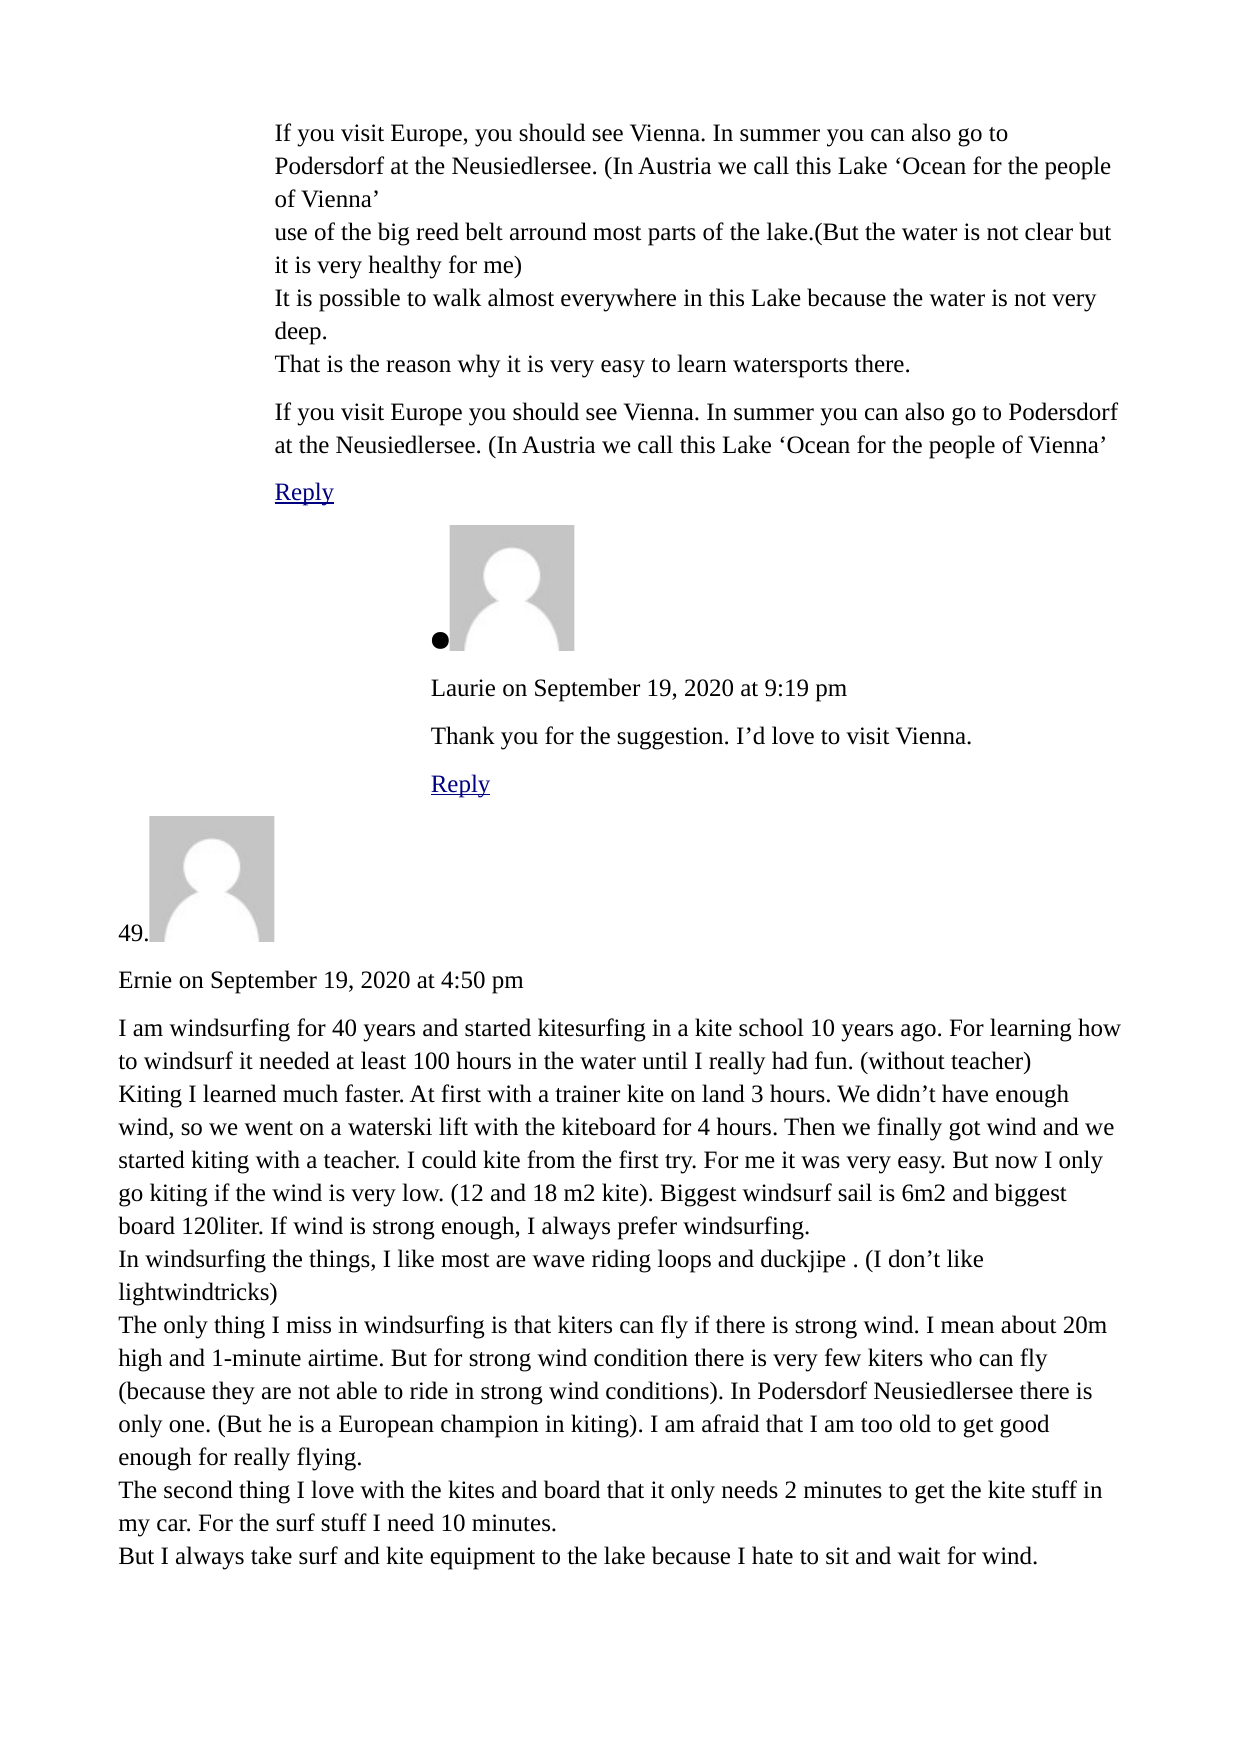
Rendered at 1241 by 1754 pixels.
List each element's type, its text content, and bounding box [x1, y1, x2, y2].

list Thank you for the suggestion. I’d love to visit Vienna. [118, 721, 1122, 750]
list Laurie on September 19, 2020 at 9:19 pm [118, 673, 1122, 702]
list Reply [118, 769, 1122, 797]
picture [449, 525, 575, 651]
picture [149, 816, 275, 942]
list If you visit Europe, you should see Vienna. In summer you can also go to Podersdorf at the Neusiedlersee. (In Austria we call this Lake ‘Ocean for the people of Vienna’ use of the big reed belt arround most parts of the lake.(But the water is not clear but it is very healthy for me) It is possible to walk almost everywhere in this Lake because the water is not very deep. That is the reason why it is very easy to learn watersports there. [118, 118, 1122, 378]
list If you visit Europe you should see Vienna. In summer you can also go to Podersdorf at the Neusiedlersee. (In Austria we call this Lake ‘Ocean for the people of Vienna’ [118, 397, 1122, 459]
list Ernie on September 19, 2020 at 4:50 pm [118, 966, 1122, 994]
list Reply [118, 477, 1122, 506]
list I am windsurfing for 40 years and started kitesurfing in a kite school 10 years ago. For learning how to windsurf it needed at least 100 hours in the water until I really had fun. (without teacher) Kiting I learned much faster. At first with a trainer kite on land 3 hours. We didn’t have enough wind, so we went on a waterski lift with the kiteboard for 4 hours. Then we finally got wind and we started kiting with a teacher. I could kite from the first try. For me it was very easy. But now I only go kiting if the wind is very low. (12 and 18 m2 kite). Biggest windsurf sail is 6m2 and biggest board 120liter. If wind is strong enough, I always prefer windsurfing. In windsurfing the things, I like most are wave riding loops and duckjipe . (I don’t like lightwindtricks) The only thing I miss in windsurfing is that kiters can fly if there is strong wind. I mean about 20m high and 1-minute airtime. But for strong wind condition there is very few kiters who can fly (because they are not able to ride in strong wind conditions). In Podersdorf Neusiedlersee there is only one. (But he is a European champion in kiting). I am afraid that I am too old to get good enough for really flying. The second thing I love with the kites and board that it only needs 2 minutes to get the kite stuff in my car. For the surf stuff I need 10 minutes. But I always take surf and kite equipment to the lake because I hate to sit and wait for wind. [118, 1013, 1122, 1570]
